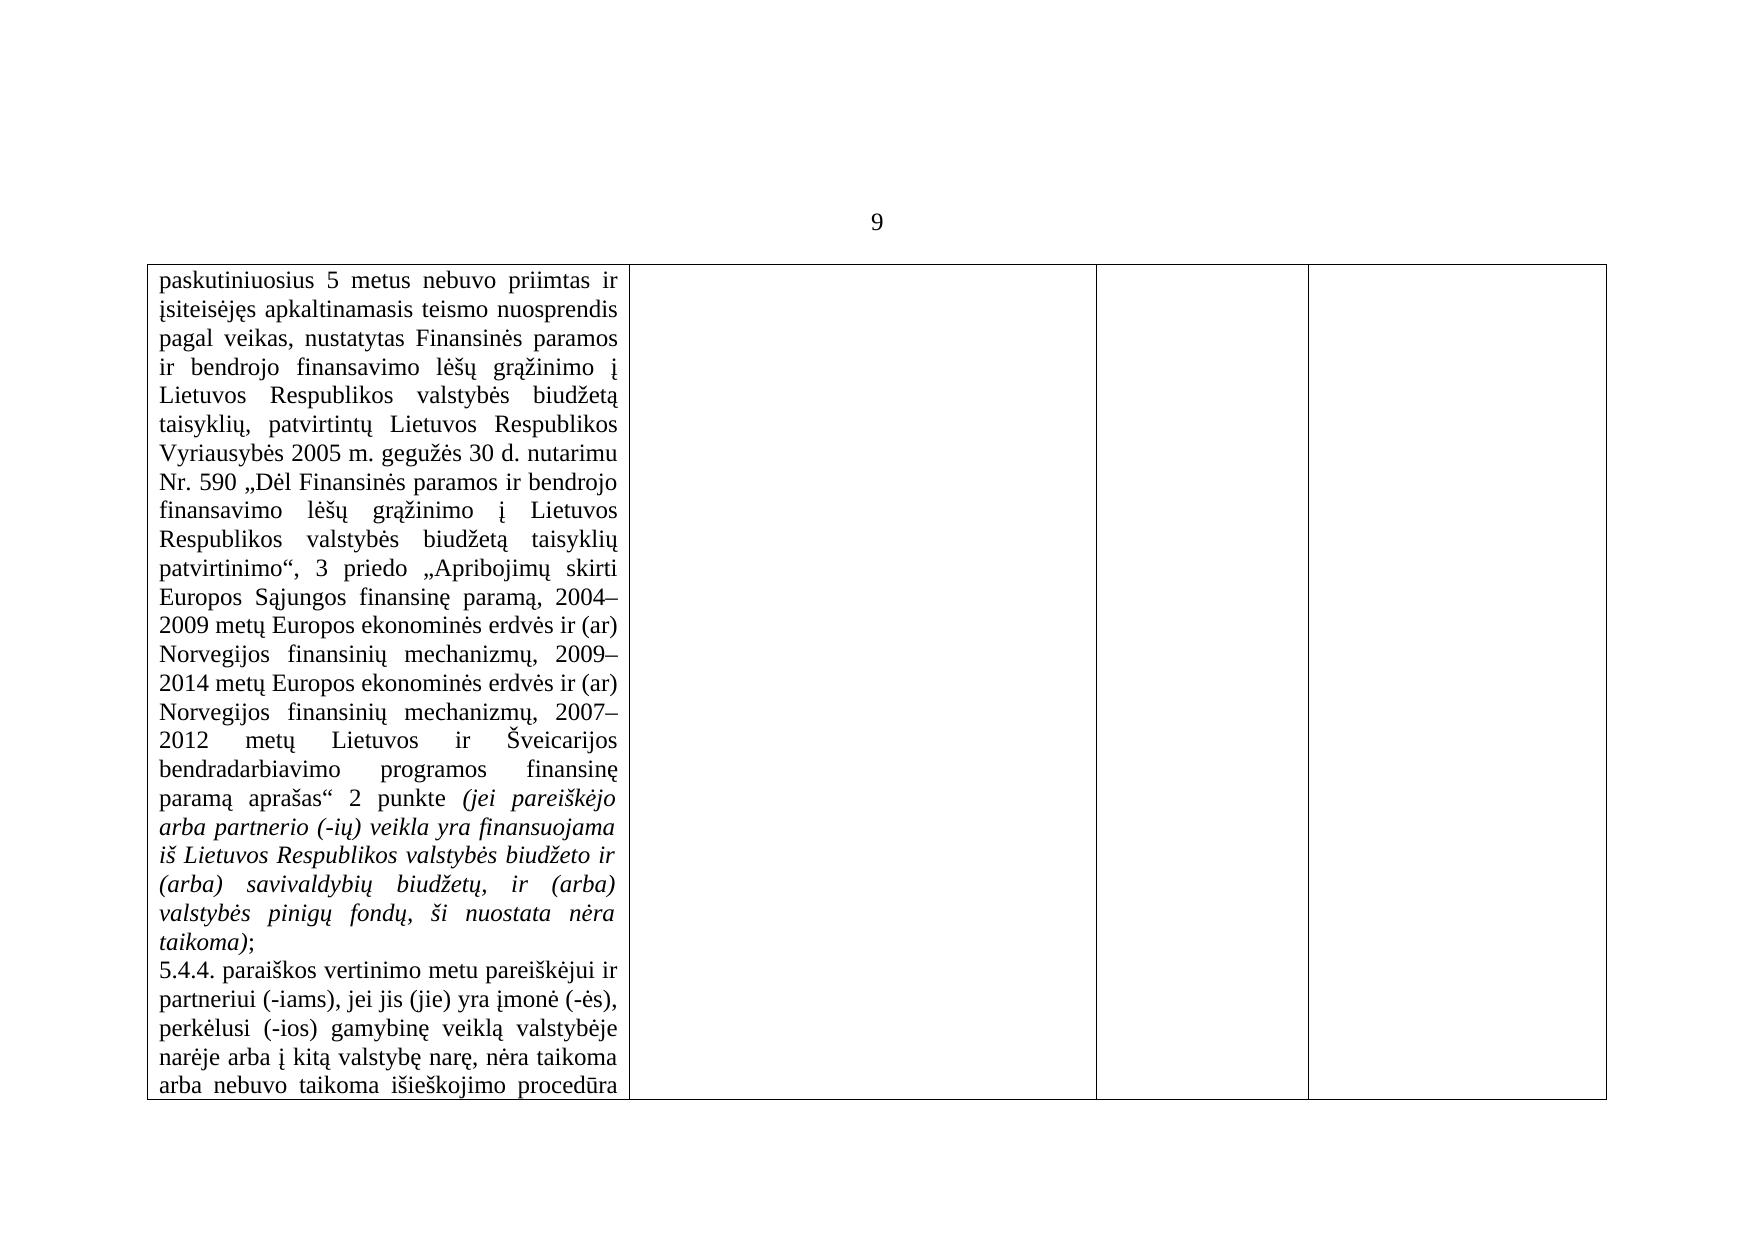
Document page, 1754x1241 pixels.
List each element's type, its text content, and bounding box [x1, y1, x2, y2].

table_cell paskutiniuosius 5 metus nebuvo priimtas ir įsiteisėjęs apkaltinamasis teismo nuosprendis pagal veikas, nustatytas Finansinės paramos ir bendrojo finansavimo lėšų grąžinimo į Lietuvos Respublikos valstybės biudžetą taisyklių, patvirtintų Lietuvos Respublikos Vyriausybės 2005 m. gegužės 30 d. nutarimu Nr. 590 „Dėl Finansinės paramos ir bendrojo finansavimo lėšų grąžinimo į Lietuvos Respublikos valstybės biudžetą taisyklių patvirtinimo“, 3 priedo „Apribojimų skirti Europos Sąjungos finansinę paramą, 2004–2009 metų Europos ekonominės erdvės ir (ar) Norvegijos finansinių mechanizmų, 2009–2014 metų Europos ekonominės erdvės ir (ar) Norvegijos finansinių mechanizmų, 2007–2012 metų Lietuvos ir Šveicarijos bendradarbiavimo programos finansinę paramą aprašas“ 2 punkte (jei pareiškėjo arba partnerio (-ių) veikla yra finansuojama iš Lietuvos Respublikos valstybės biudžeto ir (arba) savivaldybių biudžetų, ir (arba) valstybės pinigų fondų, ši nuostata nėra taikoma); 5.4.4. paraiškos vertinimo metu pareiškėjui ir partneriui (-iams), jei jis (jie) yra įmonė (-ės), perkėlusi (-ios) gamybinę veiklą valstybėje narėje arba į kitą valstybę narę, nėra taikoma arba nebuvo taikoma išieškojimo procedūra [148, 265, 629, 1099]
table_cell [1097, 265, 1308, 1099]
table_cell [1309, 265, 1606, 1099]
table_cell [630, 265, 1096, 1099]
